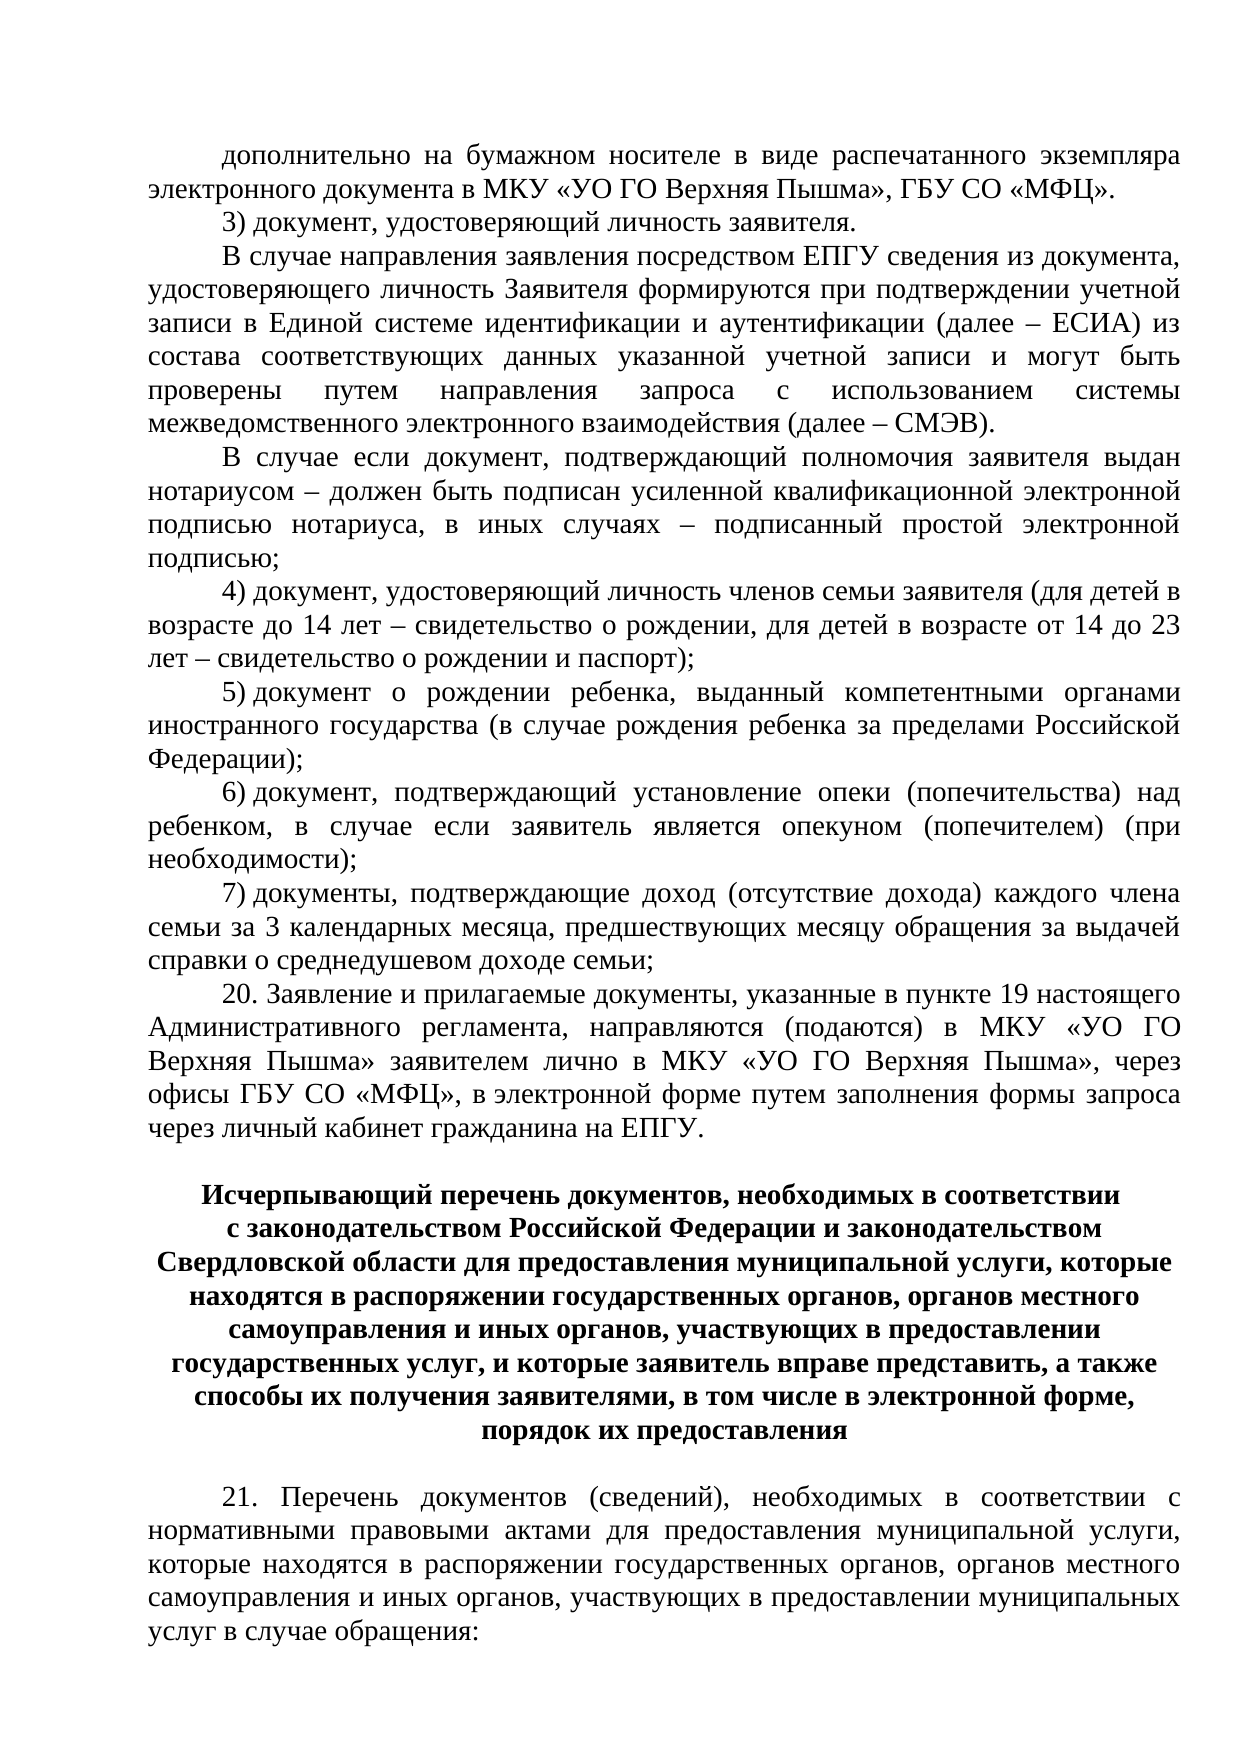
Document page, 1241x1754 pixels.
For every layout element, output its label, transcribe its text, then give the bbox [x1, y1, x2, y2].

text В случае если документ, подтверждающий полномочия заявителя выдан нотариусом – должен быть подписан усиленной квалификационной электронной подписью нотариуса, в иных случаях – подписанный простой электронной подписью; [148, 439, 1181, 573]
text 3) документ, удостоверяющий личность заявителя. [148, 204, 1181, 238]
text 4) документ, удостоверяющий личность членов семьи заявителя (для детей в возрасте до 14 лет – свидетельство о рождении, для детей в возрасте от 14 до 23 лет – свидетельство о рождении и паспорт); [148, 573, 1181, 674]
text 7) документы, подтверждающие доход (отсутствие дохода) каждого члена семьи за 3 календарных месяца, предшествующих месяцу обращения за выдачей справки о среднедушевом доходе семьи; [148, 875, 1181, 976]
text В случае направления заявления посредством ЕПГУ сведения из документа, удостоверяющего личность Заявителя формируются при подтверждении учетной записи в Единой системе идентификации и аутентификации (далее – ЕСИА) из состава соответствующих данных указанной учетной записи и могут быть проверены путем направления запроса с использованием системы межведомственного электронного взаимодействия (далее – СМЭВ). [148, 238, 1181, 439]
text 6) документ, подтверждающий установление опеки (попечительства) над ребенком, в случае если заявитель является опекуном (попечителем) (при необходимости); [148, 774, 1181, 875]
text 21. Перечень документов (сведений), необходимых в соответствии с нормативными правовыми актами для предоставления муниципальной услуги, которые находятся в распоряжении государственных органов, органов местного самоуправления и иных органов, участвующих в предоставлении муниципальных услуг в случае обращения: [148, 1479, 1181, 1647]
text дополнительно на бумажном носителе в виде распечатанного экземпляра электронного документа в МКУ «УО ГО Верхняя Пышма», ГБУ СО «МФЦ». [148, 137, 1181, 204]
text Исчерпывающий перечень документов, необходимых в соответствии с законодательством Российской Федерации и законодательством Свердловской области для предоставления муниципальной услуги, которые находятся в распоряжении государственных органов, органов местного самоуправления и иных органов, участвующих в предоставлении государственных услуг, и которые заявитель вправе представить, а также способы их получения заявителями, в том числе в электронной форме, порядок их предоставления [148, 1177, 1181, 1445]
text 20. Заявление и прилагаемые документы, указанные в пункте 19 настоящего Административного регламента, направляются (подаются) в МКУ «УО ГО Верхняя Пышма» заявителем лично в МКУ «УО ГО Верхняя Пышма», через офисы ГБУ СО «МФЦ», в электронной форме путем заполнения формы запроса через личный кабинет гражданина на ЕПГУ. [148, 976, 1181, 1143]
text 5) документ о рождении ребенка, выданный компетентными органами иностранного государства (в случае рождения ребенка за пределами Российской Федерации); [148, 674, 1181, 774]
